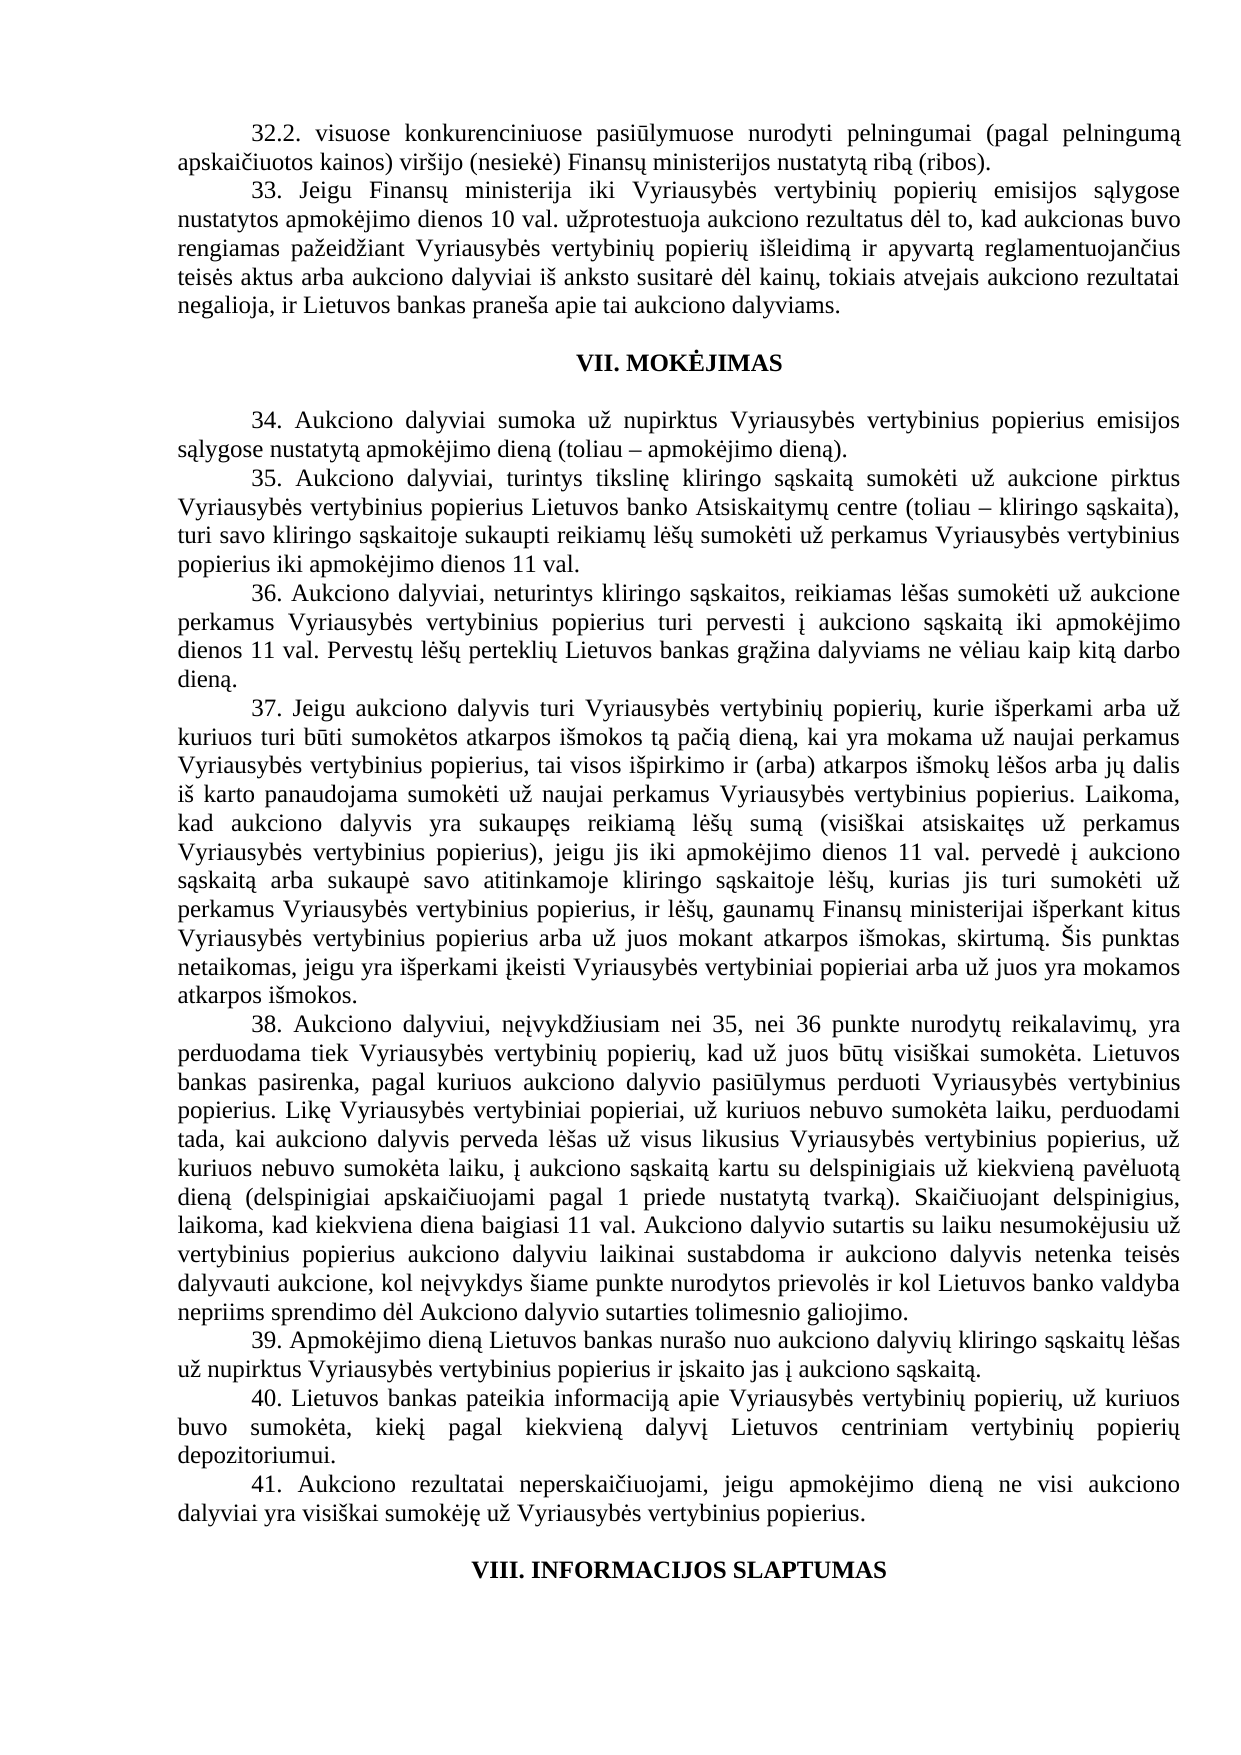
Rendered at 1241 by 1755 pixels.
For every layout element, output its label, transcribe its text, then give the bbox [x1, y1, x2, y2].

text 39. Apmokėjimo dieną Lietuvos bankas nurašo nuo aukciono dalyvių kliringo sąskaitų lėšas už nupirktus Vyriausybės vertybinius popierius ir įskaito jas į aukciono sąskaitą. [177, 1326, 1181, 1383]
text 40. Lietuvos bankas pateikia informaciją apie Vyriausybės vertybinių popierių, už kuriuos buvo sumokėta, kiekį pagal kiekvieną dalyvį Lietuvos centriniam vertybinių popierių depozitoriumui. [177, 1383, 1181, 1469]
text 33. Jeigu Finansų ministerija iki Vyriausybės vertybinių popierių emisijos sąlygose nustatytos apmokėjimo dienos 10 val. užprotestuoja aukciono rezultatus dėl to, kad aukcionas buvo rengiamas pažeidžiant Vyriausybės vertybinių popierių išleidimą ir apyvartą reglamentuojančius teisės aktus arba aukciono dalyviai iš anksto susitarė dėl kainų, tokiais atvejais aukciono rezultatai negalioja, ir Lietuvos bankas praneša apie tai aukciono dalyviams. [177, 176, 1181, 319]
text 35. Aukciono dalyviai, turintys tikslinę kliringo sąskaitą sumokėti už aukcione pirktus Vyriausybės vertybinius popierius Lietuvos banko Atsiskaitymų centre (toliau – kliringo sąskaita), turi savo kliringo sąskaitoje sukaupti reikiamų lėšų sumokėti už perkamus Vyriausybės vertybinius popierius iki apmokėjimo dienos 11 val. [177, 463, 1181, 578]
text 41. Aukciono rezultatai neperskaičiuojami, jeigu apmokėjimo dieną ne visi aukciono dalyviai yra visiškai sumokėję už Vyriausybės vertybinius popierius. [177, 1469, 1181, 1527]
text 32.2. visuose konkurenciniuose pasiūlymuose nurodyti pelningumai (pagal pelningumą apskaičiuotos kainos) viršijo (nesiekė) Finansų ministerijos nustatytą ribą (ribos). [177, 118, 1181, 176]
text 38. Aukciono dalyviui, neįvykdžiusiam nei 35, nei 36 punkte nurodytų reikalavimų, yra perduodama tiek Vyriausybės vertybinių popierių, kad už juos būtų visiškai sumokėta. Lietuvos bankas pasirenka, pagal kuriuos aukciono dalyvio pasiūlymus perduoti Vyriausybės vertybinius popierius. Likę Vyriausybės vertybiniai popieriai, už kuriuos nebuvo sumokėta laiku, perduodami tada, kai aukciono dalyvis perveda lėšas už visus likusius Vyriausybės vertybinius popierius, už kuriuos nebuvo sumokėta laiku, į aukciono sąskaitą kartu su delspinigiais už kiekvieną pavėluotą dieną (delspinigiai apskaičiuojami pagal 1 priede nustatytą tvarką). Skaičiuojant delspinigius, laikoma, kad kiekviena diena baigiasi 11 val. Aukciono dalyvio sutartis su laiku nesumokėjusiu už vertybinius popierius aukciono dalyviu laikinai sustabdoma ir aukciono dalyvis netenka teisės dalyvauti aukcione, kol neįvykdys šiame punkte nurodytos prievolės ir kol Lietuvos banko valdyba nepriims sprendimo dėl Aukciono dalyvio sutarties tolimesnio galiojimo. [177, 1009, 1181, 1326]
text VIII. Informacijos slaptumas [177, 1556, 1181, 1584]
text VII. Mokėjimas [177, 348, 1181, 377]
text 36. Aukciono dalyviai, neturintys kliringo sąskaitos, reikiamas lėšas sumokėti už aukcione perkamus Vyriausybės vertybinius popierius turi pervesti į aukciono sąskaitą iki apmokėjimo dienos 11 val. Pervestų lėšų perteklių Lietuvos bankas grąžina dalyviams ne vėliau kaip kitą darbo dieną. [177, 578, 1181, 693]
text 34. Aukciono dalyviai sumoka už nupirktus Vyriausybės vertybinius popierius emisijos sąlygose nustatytą apmokėjimo dieną (toliau – apmokėjimo dieną). [177, 406, 1181, 463]
text 37. Jeigu aukciono dalyvis turi Vyriausybės vertybinių popierių, kurie išperkami arba už kuriuos turi būti sumokėtos atkarpos išmokos tą pačią dieną, kai yra mokama už naujai perkamus Vyriausybės vertybinius popierius, tai visos išpirkimo ir (arba) atkarpos išmokų lėšos arba jų dalis iš karto panaudojama sumokėti už naujai perkamus Vyriausybės vertybinius popierius. Laikoma, kad aukciono dalyvis yra sukaupęs reikiamą lėšų sumą (visiškai atsiskaitęs už perkamus Vyriausybės vertybinius popierius), jeigu jis iki apmokėjimo dienos 11 val. pervedė į aukciono sąskaitą arba sukaupė savo atitinkamoje kliringo sąskaitoje lėšų, kurias jis turi sumokėti už perkamus Vyriausybės vertybinius popierius, ir lėšų, gaunamų Finansų ministerijai išperkant kitus Vyriausybės vertybinius popierius arba už juos mokant atkarpos išmokas, skirtumą. Šis punktas netaikomas, jeigu yra išperkami įkeisti Vyriausybės vertybiniai popieriai arba už juos yra mokamos atkarpos išmokos. [177, 693, 1181, 1009]
